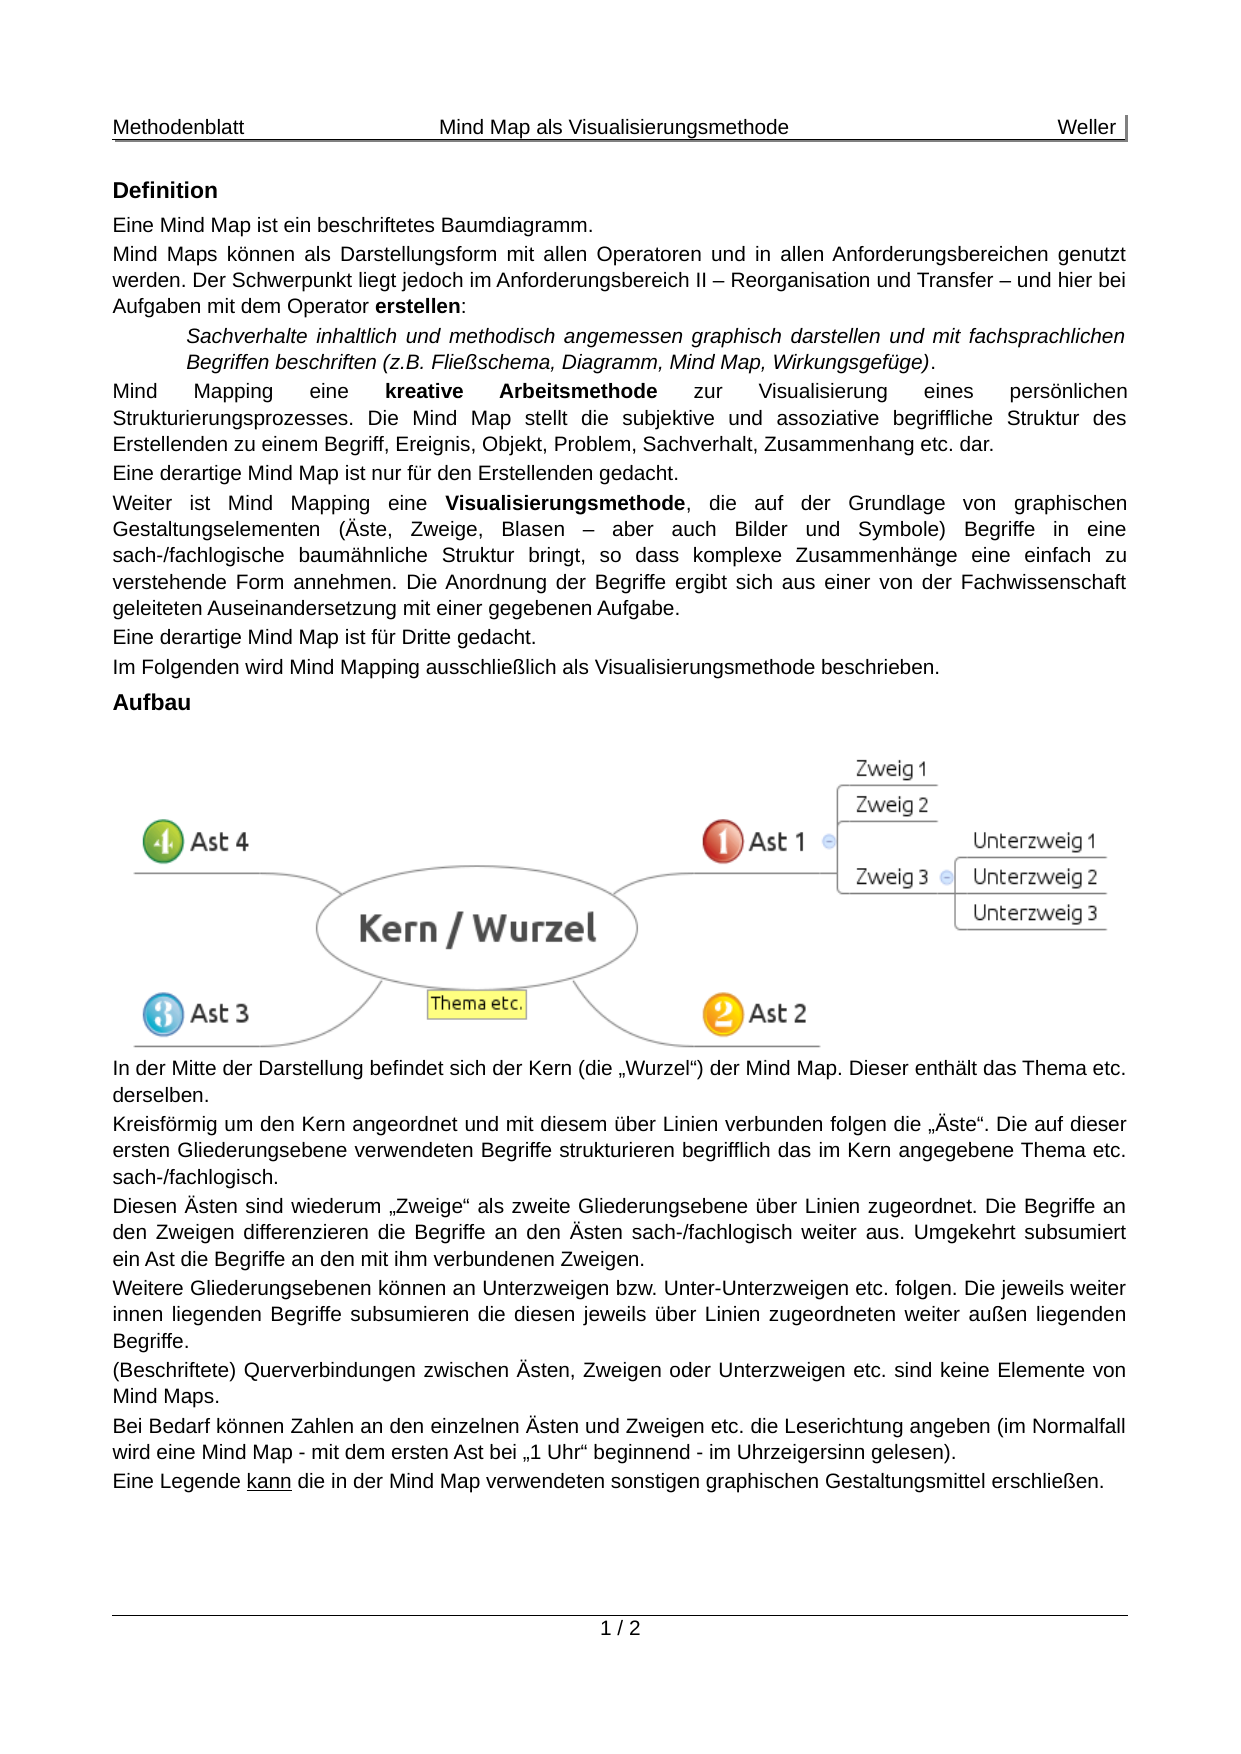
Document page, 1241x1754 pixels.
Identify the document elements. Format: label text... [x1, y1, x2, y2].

text Sachverhalte inhaltlich und methodisch angemessen graphisch darstellen und mit fachsprachlichen Begriffen beschriften (z.B. Fließschema, Diagramm, Mind Map, Wirkungsgefüge). [186, 324, 1128, 374]
subtitle Aufbau [112, 689, 1128, 715]
text Mind Mapping eine kreative Arbeitsmethode zur Visualisierung eines persönlichen Strukturierungsprozesses. Die Mind Map stellt die subjektive und assoziative begriffliche Struktur des Erstellenden zu einem Begriff, Ereignis, Objekt, Problem, Sachverhalt, Zusammenhang etc. dar. [112, 379, 1128, 456]
text Eine Mind Map ist ein beschriftetes Baumdiagramm. [112, 212, 1128, 236]
text Eine Legende kann die in der Mind Map verwendeten sonstigen graphischen Gestaltungsmittel erschließen. [112, 1469, 1128, 1493]
text Im Folgenden wird Mind Mapping ausschließlich als Visualisierungsmethode beschrieben. [112, 654, 1128, 678]
text Diesen Ästen sind wiederum „Zweige“ als zweite Gliederungsebene über Linien zugeordnet. Die Begriffe an den Zweigen differenzieren die Begriffe an den Ästen sach-/fachlogisch weiter aus. Umgekehrt subsumiert ein Ast die Begriffe an den mit ihm verbundenen Zweigen. [112, 1194, 1128, 1271]
text Weitere Gliederungsebenen können an Unterzweigen bzw. Unter-Unterzweigen etc. folgen. Die jeweils weiter innen liegenden Begriffe subsumieren die diesen jeweils über Linien zugeordneten weiter außen liegenden Begriffe. [112, 1276, 1128, 1352]
text [112, 724, 1128, 751]
subtitle Definition [112, 177, 1128, 203]
text (Beschriftete) Querverbindungen zwischen Ästen, Zweigen oder Unterzweigen etc. sind keine Elemente von Mind Maps. [112, 1358, 1128, 1408]
text Eine derartige Mind Map ist für Dritte gedacht. [112, 625, 1128, 649]
text Eine derartige Mind Map ist nur für den Erstellenden gedacht. [112, 461, 1128, 485]
text Bei Bedarf können Zahlen an den einzelnen Ästen und Zweigen etc. die Leserichtung angeben (im Normalfall wird eine Mind Map - mit dem ersten Ast bei „1 Uhr“ beginnend - im Uhrzeigersinn gelesen). [112, 1413, 1128, 1464]
picture [112, 751, 1128, 1048]
text Mind Maps können als Darstellungsform mit allen Operatoren und in allen Anforderungsbereichen genutzt werden. Der Schwerpunkt liegt jedoch im Anforderungsbereich II – Reorganisation und Transfer – und hier bei Aufgaben mit dem Operator erstellen: [112, 242, 1128, 318]
text In der Mitte der Darstellung befindet sich der Kern (die „Wurzel“) der Mind Map. Dieser enthält das Thema etc. derselben. [112, 1048, 1128, 1107]
text Kreisförmig um den Kern angeordnet und mit diesem über Linien verbunden folgen die „Äste“. Die auf dieser ersten Gliederungsebene verwendeten Begriffe strukturieren begrifflich das im Kern angegebene Thema etc. sach-/fachlogisch. [112, 1112, 1128, 1188]
text Weiter ist Mind Mapping eine Visualisierungsmethode, die auf der Grundlage von graphischen Gestaltungselementen (Äste, Zweige, Blasen – aber auch Bilder und Symbole) Begriffe in eine sach-/fachlogische baumähnliche Struktur bringt, so dass komplexe Zusammenhänge eine einfach zu verstehende Form annehmen. Die Anordnung der Begriffe ergibt sich aus einer von der Fachwissenschaft geleiteten Auseinandersetzung mit einer gegebenen Aufgabe. [112, 491, 1128, 620]
